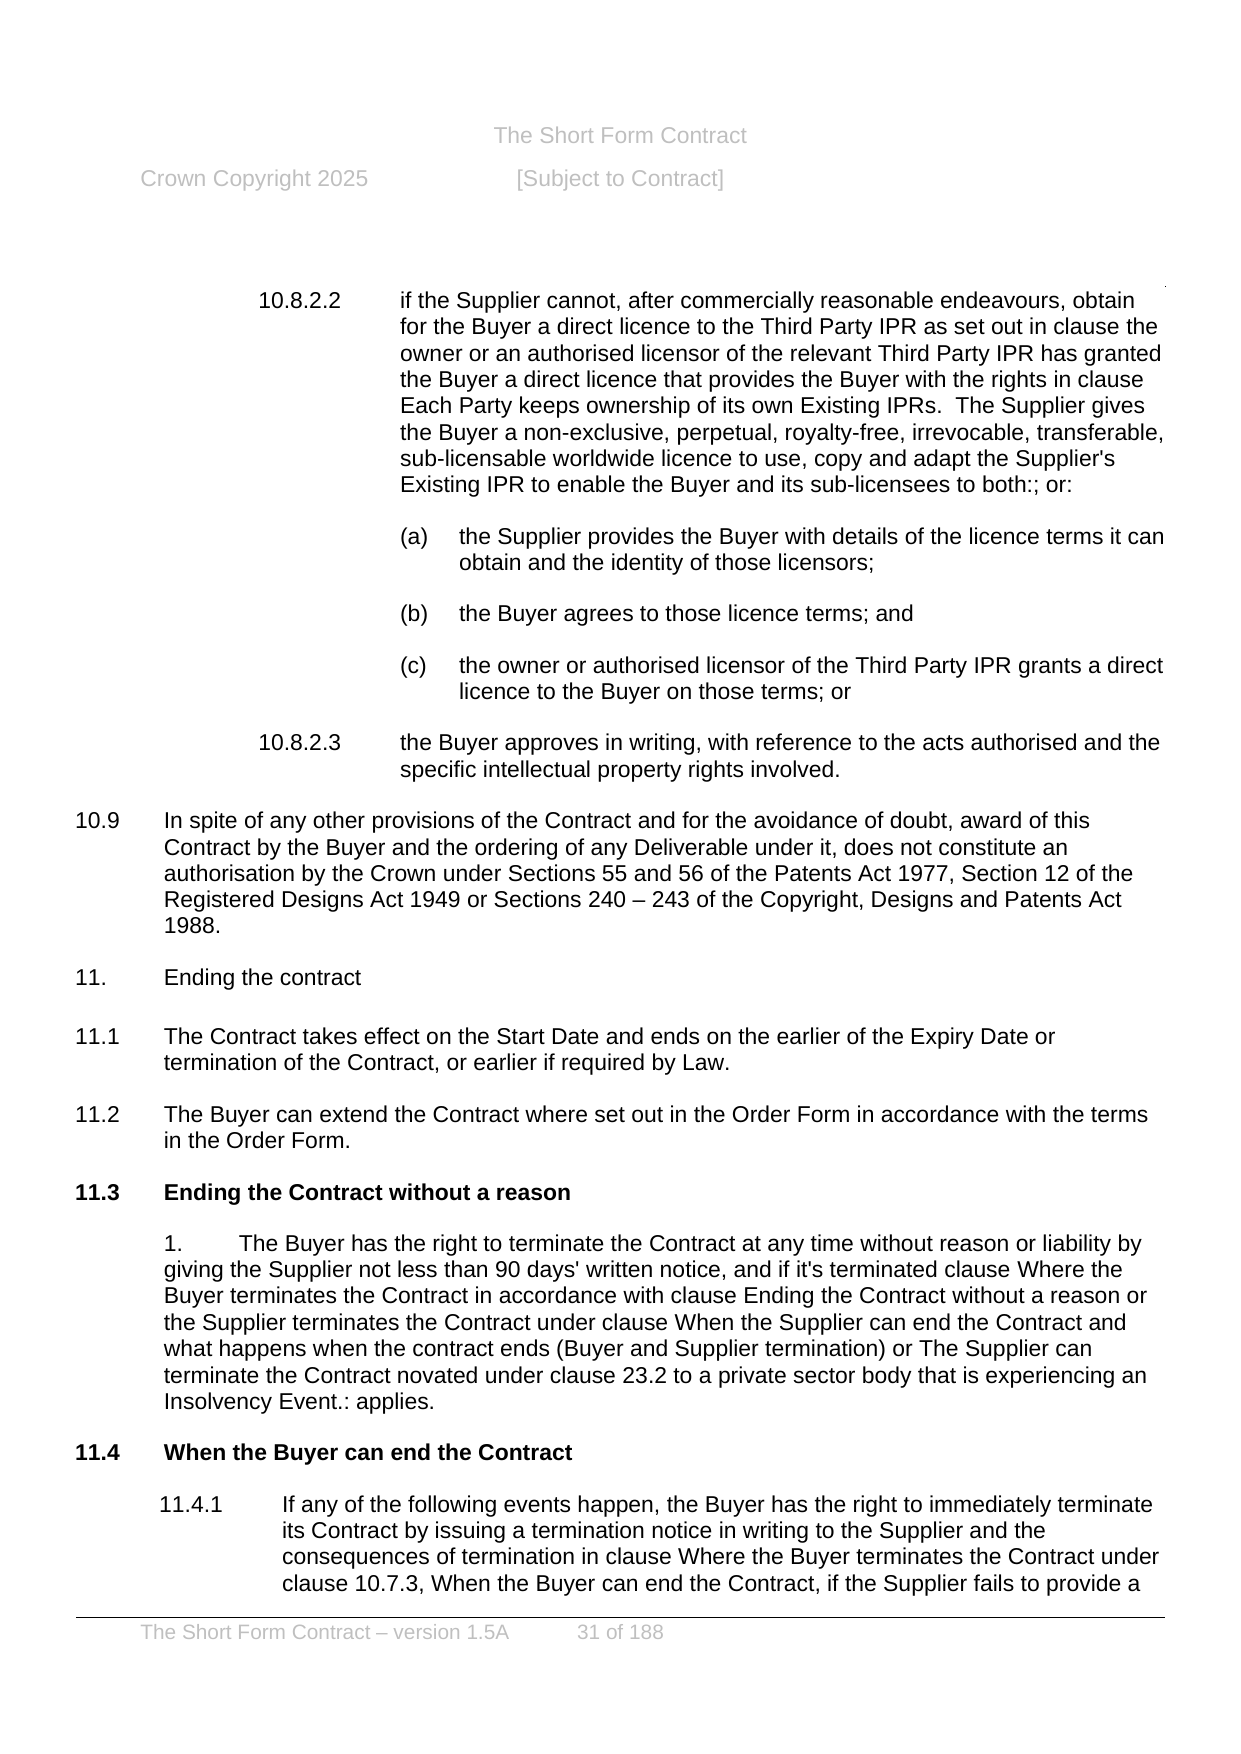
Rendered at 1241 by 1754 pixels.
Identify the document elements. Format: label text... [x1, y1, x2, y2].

subtitle When the Buyer can end the Contract [75, 1439, 1166, 1466]
list if the Supplier cannot, after commercially reasonable endeavours, obtain for the Buyer a direct licence to the Third Party IPR as set out in clause 10.8.2.1: [341, 287, 1166, 498]
list the Supplier provides the Buyer with details of the licence terms it can obtain and the identity of those licensors; [400, 523, 1166, 575]
list the owner or authorised licensor of the Third Party IPR grants a direct licence to the Buyer on those terms; or [400, 652, 1166, 704]
list the Buyer approves in writing, with reference to the acts authorised and the specific intellectual property rights involved. [341, 729, 1166, 782]
list The Buyer can extend the Contract where set out in the Order Form in accordance with the terms in the Order Form. [75, 1101, 1166, 1153]
list the Buyer agrees to those licence terms; and [400, 600, 1166, 627]
subtitle Ending the Contract without a reason [75, 1178, 1166, 1205]
subtitle The Buyer has the right to terminate the Contract at any time without reason or liability by giving the Supplier not less than 90 days' written notice, and if it's terminated clause 11.6.2 applies. [164, 1230, 1166, 1414]
list If any of the following events happen, the Buyer has the right to immediately terminate its Contract by issuing a termination notice in writing to the Supplier and the consequences of termination in clause 11.5.1 shall apply: [223, 1491, 1166, 1596]
list The Contract takes effect on the Start Date and ends on the earlier of the Expiry Date or termination of the Contract, or earlier if required by Law. [75, 1023, 1166, 1076]
list Ending the contract [75, 964, 1166, 990]
list In spite of any other provisions of the Contract and for the avoidance of doubt, award of this Contract by the Buyer and the ordering of any Deliverable under it, does not constitute an authorisation by the Crown under Sections 55 and 56 of the Patents Act 1977, Section 12 of the Registered Designs Act 1949 or Sections 240 – 243 of the Copyright, Designs and Patents Act 1988. [75, 807, 1166, 939]
